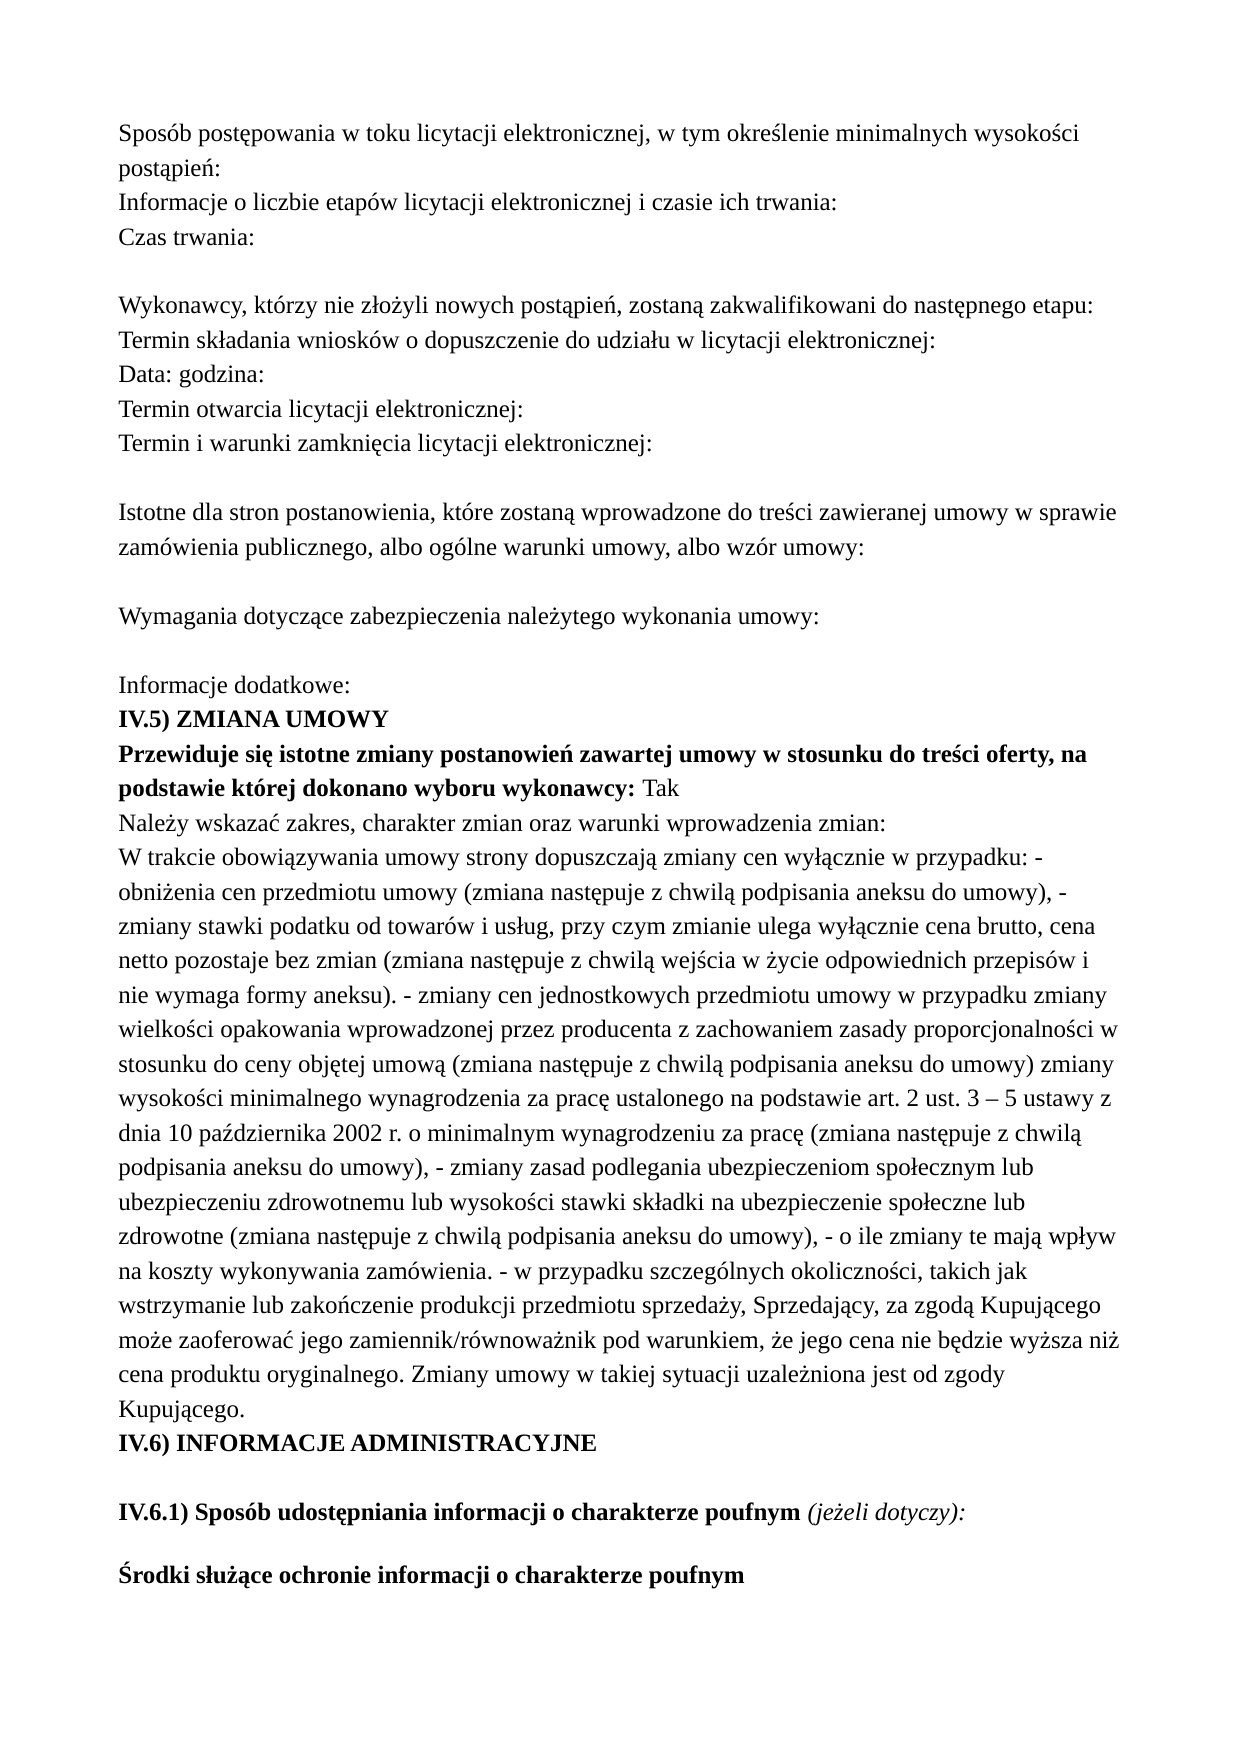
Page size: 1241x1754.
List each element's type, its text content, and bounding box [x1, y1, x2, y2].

text Termin i warunki zamknięcia licytacji elektronicznej: [118, 428, 1122, 457]
text Informacje dodatkowe: [118, 635, 1122, 698]
text Informacje o liczbie etapów licytacji elektronicznej i czasie ich trwania: [118, 187, 1122, 216]
text Sposób postępowania w toku licytacji elektronicznej, w tym określenie minimalnych wysokości postąpień: [118, 118, 1122, 181]
text Czas trwania: Wykonawcy, którzy nie złożyli nowych postąpień, zostaną zakwalifikowani do następnego etapu: [118, 222, 1122, 319]
text Termin składania wniosków o dopuszczenie do udziału w licytacji elektronicznej: Data: godzina: Termin otwarcia licytacji elektronicznej: [118, 325, 1122, 423]
text Wymagania dotyczące zabezpieczenia należytego wykonania umowy: [118, 566, 1122, 629]
text IV.5) ZMIANA UMOWY Przewiduje się istotne zmiany postanowień zawartej umowy w stosunku do treści oferty, na podstawie której dokonano wyboru wykonawcy: Tak Należy wskazać zakres, charakter zmian oraz warunki wprowadzenia zmian: W trakcie obowiązywania umowy strony dopuszczają zmiany cen wyłącznie w przypadku: - obniżenia cen przedmiotu umowy (zmiana następuje z chwilą podpisania aneksu do umowy), - zmiany stawki podatku od towarów i usług, przy czym zmianie ulega wyłącznie cena brutto, cena netto pozostaje bez zmian (zmiana następuje z chwilą wejścia w życie odpowiednich przepisów i nie wymaga formy aneksu). - zmiany cen jednostkowych przedmiotu umowy w przypadku zmiany wielkości opakowania wprowadzonej przez producenta z zachowaniem zasady proporcjonalności w stosunku do ceny objętej umową (zmiana następuje z chwilą podpisania aneksu do umowy) zmiany wysokości minimalnego wynagrodzenia za pracę ustalonego na podstawie art. 2 ust. 3 – 5 ustawy z dnia 10 października 2002 r. o minimalnym wynagrodzeniu za pracę (zmiana następuje z chwilą podpisania aneksu do umowy), - zmiany zasad podlegania ubezpieczeniom społecznym lub ubezpieczeniu zdrowotnemu lub wysokości stawki składki na ubezpieczenie społeczne lub zdrowotne (zmiana następuje z chwilą podpisania aneksu do umowy), - o ile zmiany te mają wpływ na koszty wykonywania zamówienia. - w przypadku szczególnych okoliczności, takich jak wstrzymanie lub zakończenie produkcji przedmiotu sprzedaży, Sprzedający, za zgodą Kupującego może zaoferować jego zamiennik/równoważnik pod warunkiem, że jego cena nie będzie wyższa niż cena produktu oryginalnego. Zmiany umowy w takiej sytuacji uzależniona jest od zgody Kupującego. IV.6) INFORMACJE ADMINISTRACYJNE IV.6.1) Sposób udostępniania informacji o charakterze poufnym (jeżeli dotyczy): Środki służące ochronie informacji o charakterze poufnym [118, 704, 1122, 1589]
text Istotne dla stron postanowienia, które zostaną wprowadzone do treści zawieranej umowy w sprawie zamówienia publicznego, albo ogólne warunki umowy, albo wzór umowy: [118, 463, 1122, 561]
